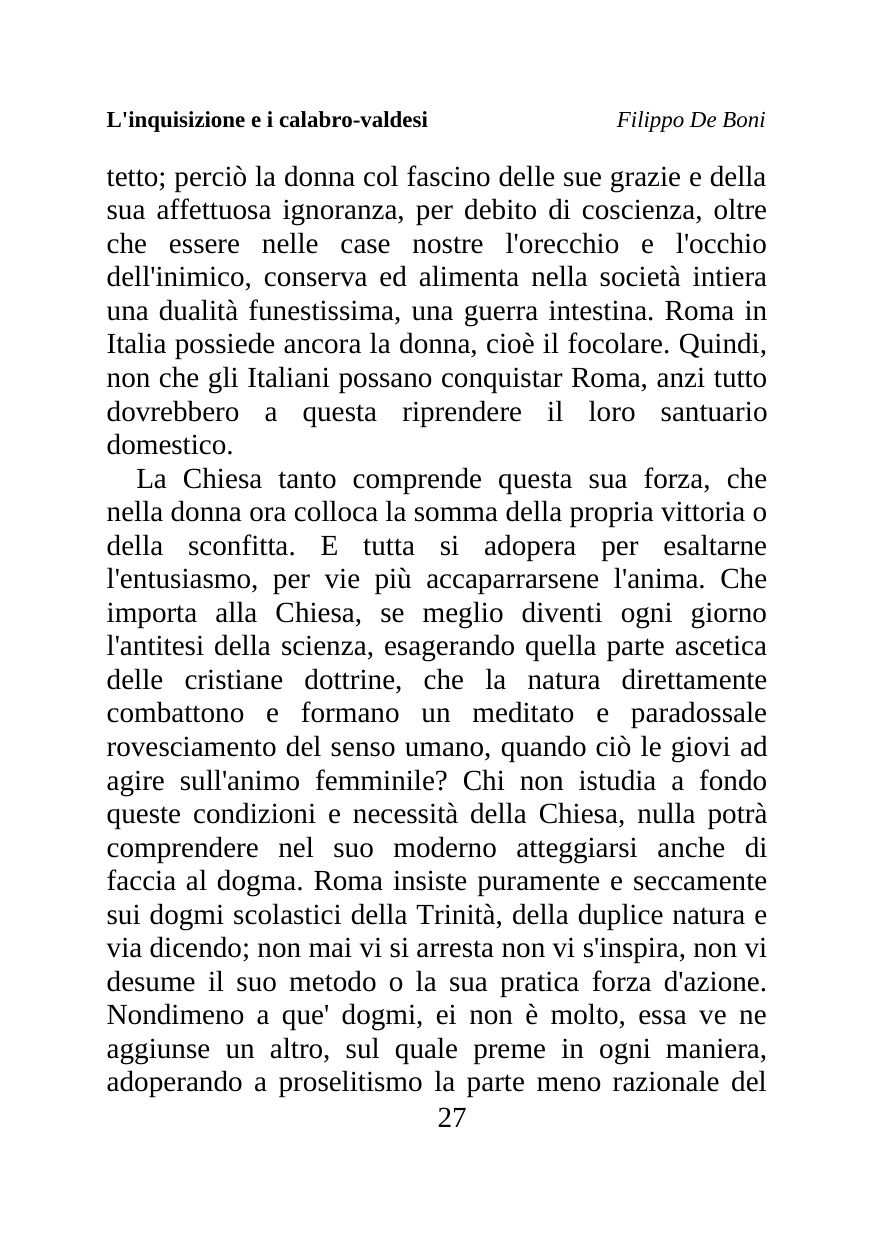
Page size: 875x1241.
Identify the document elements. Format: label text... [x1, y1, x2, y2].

text La Chiesa tanto comprende questa sua forza, che nella donna ora colloca la somma della propria vittoria o della sconfitta. E tutta si adopera per esaltarne l'entusiasmo, per vie più accaparrarsene l'anima. Che importa alla Chiesa, se meglio diventi ogni giorno l'antitesi della scienza, esagerando quella parte ascetica delle cristiane dottrine, che la natura direttamente combattono e formano un meditato e paradossale rovesciamento del senso umano, quando ciò le giovi ad agire sull'animo femminile? Chi non istudia a fondo queste condizioni e necessità della Chiesa, nulla potrà comprendere nel suo moderno atteggiarsi anche di faccia al dogma. Roma insiste puramente e seccamente sui dogmi scolastici della Trinità, della duplice natura e via dicendo; non mai vi si arresta non vi s'inspira, non vi desume il suo metodo o la sua pratica forza d'azione. Nondimeno a que' dogmi, ei non è molto, essa ve ne aggiunse un altro, sul quale preme in ogni maniera, adoperando a proselitismo la parte meno razionale del [106, 461, 768, 1098]
text tetto; perciò la donna col fascino delle sue grazie e della sua affettuosa ignoranza, per debito di coscienza, oltre che essere nelle case nostre l'orecchio e l'occhio dell'inimico, conserva ed alimenta nella società intiera una dualità funestissima, una guerra intestina. Roma in Italia possiede ancora la donna, cioè il focolare. Quindi, non che gli Italiani possano conquistar Roma, anzi tutto dovrebbero a questa riprendere il loro santuario domestico. [106, 159, 768, 461]
